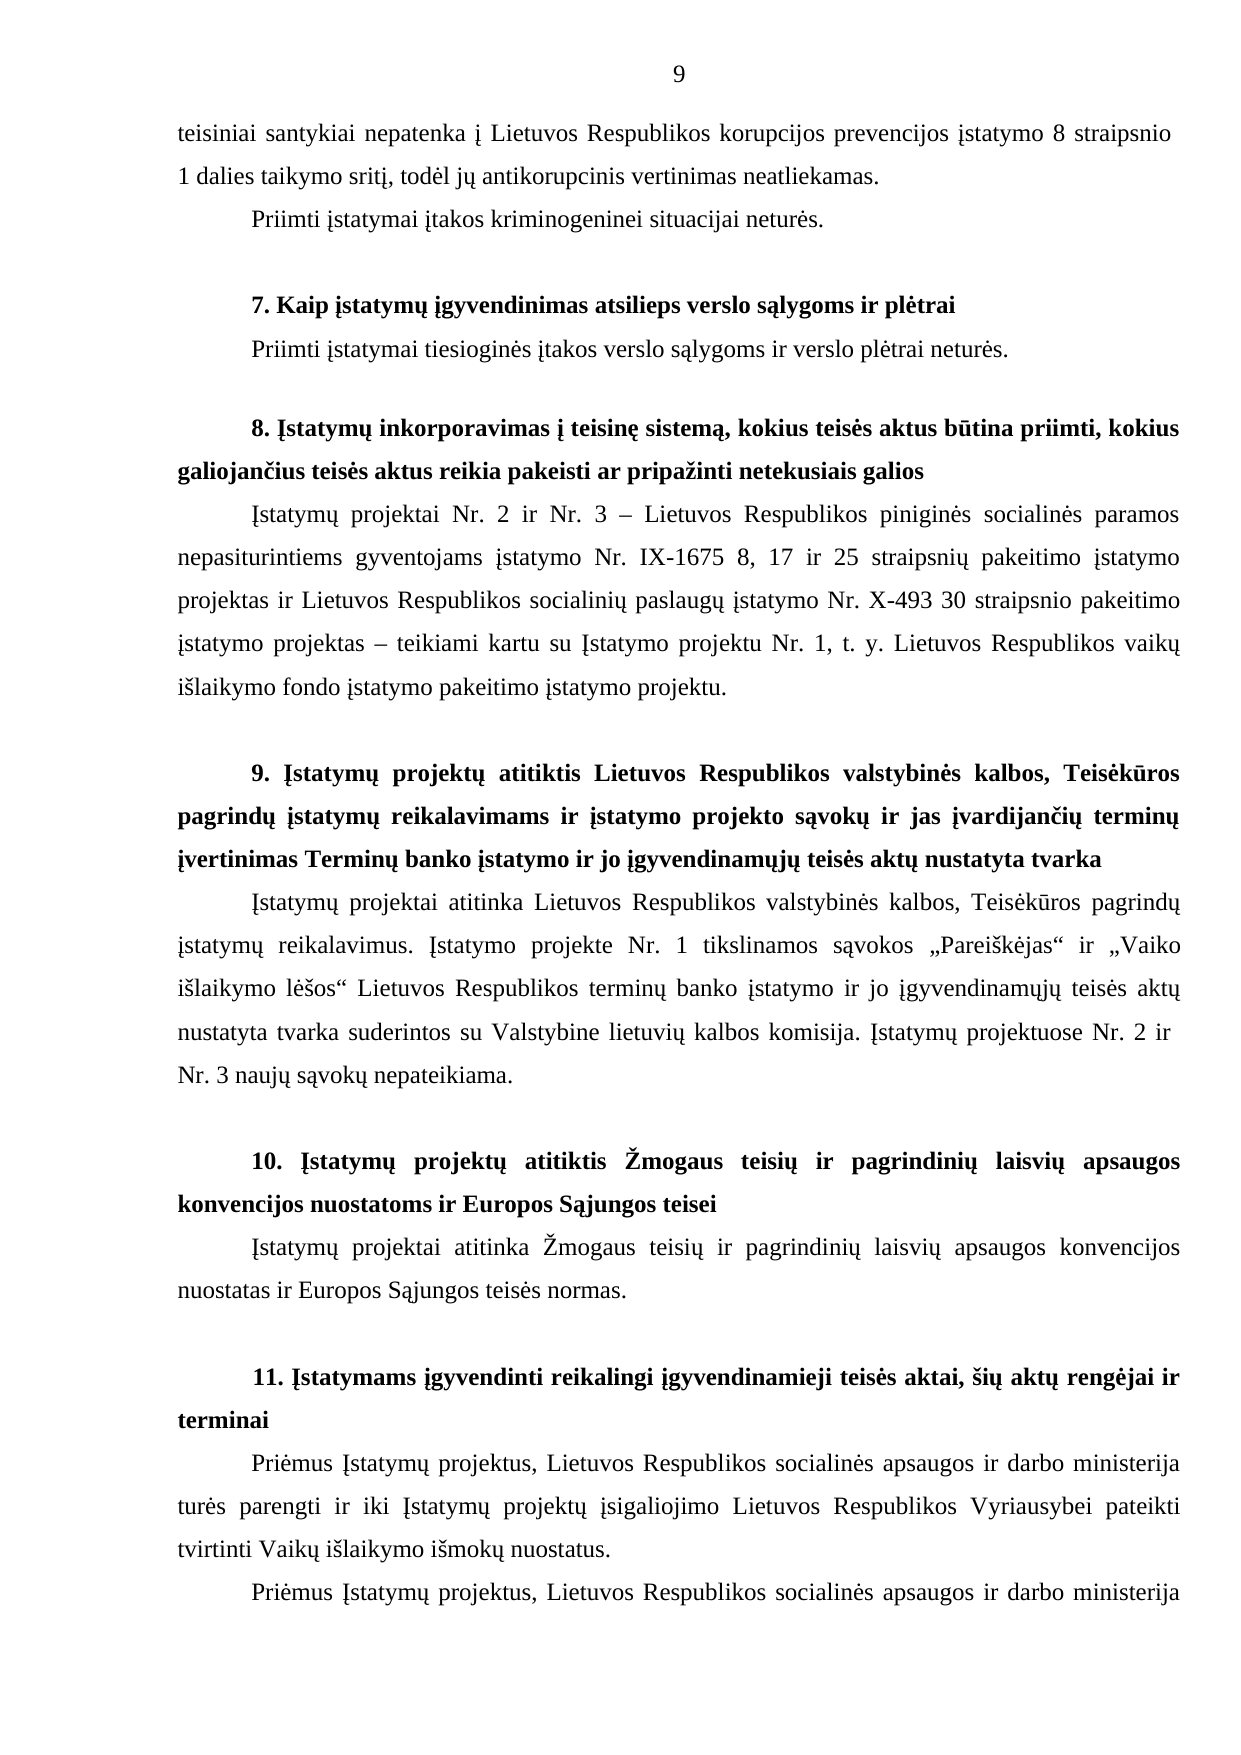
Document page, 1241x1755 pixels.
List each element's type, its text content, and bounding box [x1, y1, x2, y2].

text Priėmus Įstatymų projektus, Lietuvos Respublikos socialinės apsaugos ir darbo ministerija turės parengti ir iki Įstatymų projektų įsigaliojimo Lietuvos Respublikos Vyriausybei pateikti tvirtinti Vaikų išlaikymo išmokų nuostatus. [177, 1448, 1181, 1563]
text 8. Įstatymų inkorporavimas į teisinę sistemą, kokius teisės aktus būtina priimti, kokius galiojančius teisės aktus reikia pakeisti ar pripažinti netekusiais galios [177, 413, 1181, 485]
text teisiniai santykiai nepatenka į Lietuvos Respublikos korupcijos prevencijos įstatymo 8 straipsnio 1 dalies taikymo sritį, todėl jų antikorupcinis vertinimas neatliekamas. [177, 118, 1181, 190]
text Įstatymų projektai atitinka Lietuvos Respublikos valstybinės kalbos, Teisėkūros pagrindų įstatymų reikalavimus. Įstatymo projekte Nr. 1 tikslinamos sąvokos „Pareiškėjas“ ir „Vaiko išlaikymo lėšos“ Lietuvos Respublikos terminų banko įstatymo ir jo įgyvendinamųjų teisės aktų nustatyta tvarka suderintos su Valstybine lietuvių kalbos komisija. Įstatymų projektuose Nr. 2 ir Nr. 3 naujų sąvokų nepateikiama. [177, 887, 1181, 1088]
text Įstatymų projektai atitinka Žmogaus teisių ir pagrindinių laisvių apsaugos konvencijos nuostatas ir Europos Sąjungos teisės normas. [177, 1232, 1181, 1304]
text Įstatymų projektai Nr. 2 ir Nr. 3 – Lietuvos Respublikos piniginės socialinės paramos nepasiturintiems gyventojams įstatymo Nr. IX-1675 8, 17 ir 25 straipsnių pakeitimo įstatymo projektas ir Lietuvos Respublikos socialinių paslaugų įstatymo Nr. X-493 30 straipsnio pakeitimo įstatymo projektas – teikiami kartu su Įstatymo projektu Nr. 1, t. y. Lietuvos Respublikos vaikų išlaikymo fondo įstatymo pakeitimo įstatymo projektu. [177, 499, 1181, 700]
text 11. Įstatymams įgyvendinti reikalingi įgyvendinamieji teisės aktai, šių aktų rengėjai ir terminai [177, 1362, 1181, 1433]
text 9. Įstatymų projektų atitiktis Lietuvos Respublikos valstybinės kalbos, Teisėkūros pagrindų įstatymų reikalavimams ir įstatymo projekto sąvokų ir jas įvardijančių terminų įvertinimas Terminų banko įstatymo ir jo įgyvendinamųjų teisės aktų nustatyta tvarka [177, 758, 1181, 873]
text 7. Kaip įstatymų įgyvendinimas atsilieps verslo sąlygoms ir plėtrai [177, 291, 1181, 319]
text Priėmus Įstatymų projektus, Lietuvos Respublikos socialinės apsaugos ir darbo ministerija [177, 1577, 1181, 1606]
text 10. Įstatymų projektų atitiktis Žmogaus teisių ir pagrindinių laisvių apsaugos konvencijos nuostatoms ir Europos Sąjungos teisei [177, 1146, 1181, 1218]
text Priimti įstatymai tiesioginės įtakos verslo sąlygoms ir verslo plėtrai neturės. [177, 334, 1181, 362]
text Priimti įstatymai įtakos kriminogeninei situacijai neturės. [177, 204, 1181, 233]
